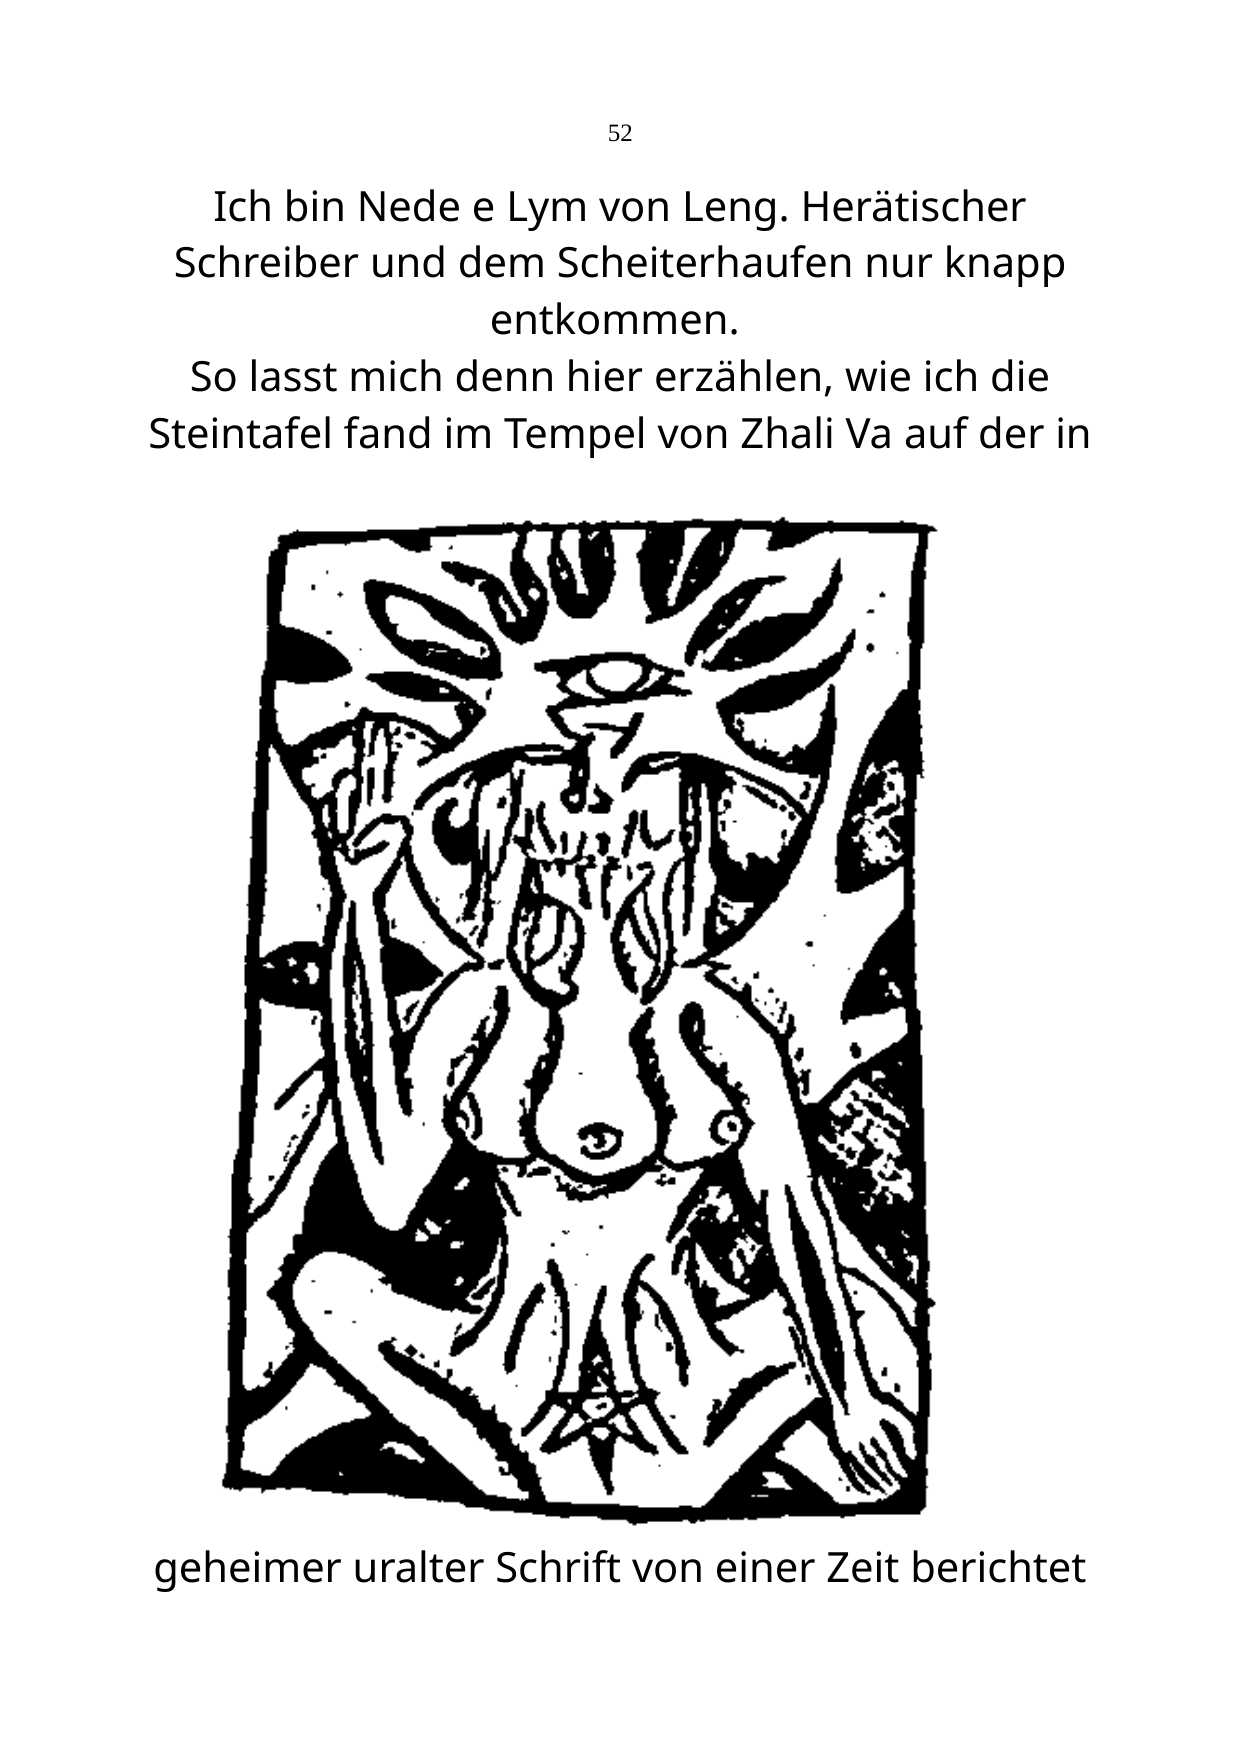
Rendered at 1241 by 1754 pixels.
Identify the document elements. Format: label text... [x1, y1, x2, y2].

picture [206, 491, 997, 1538]
text Ich bin Nede e Lym von Leng. Herätischer Schreiber und dem Scheiterhaufen nur knapp entkommen. So lasst mich denn hier erzählen, wie ich die Steintafel fand im Tempel von Zhali Va auf der in geheimer uralter Schrift von einer Zeit berichtet [118, 176, 1122, 1594]
